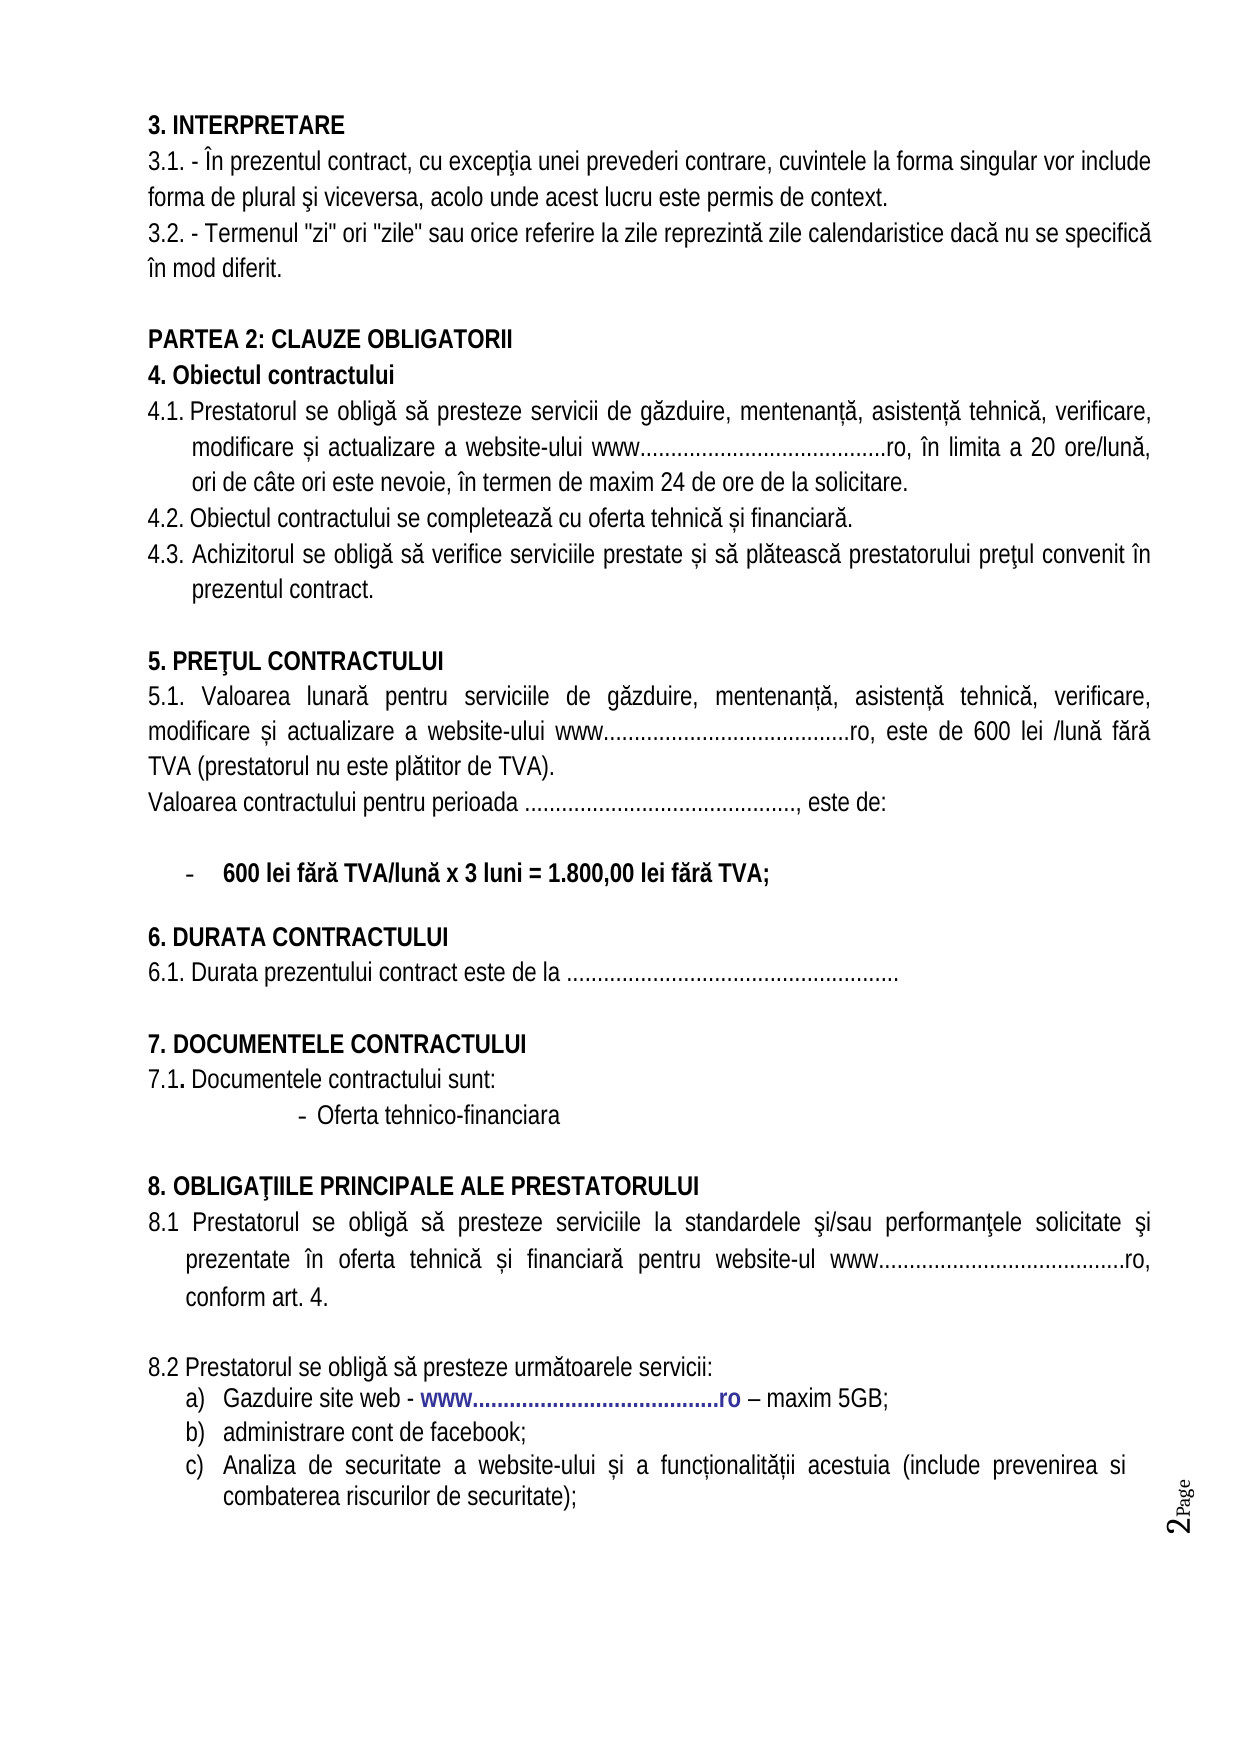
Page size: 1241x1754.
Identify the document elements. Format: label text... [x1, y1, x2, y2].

table_cell Analiza de securitate a website-ului și a funcționalității acestuia (include prevenirea si [215, 1449, 1154, 1480]
list OBLIGAŢIILE PRINCIPALE ALE PRESTATORULUI [148, 1171, 1190, 1202]
text 3.1. - În prezentul contract, cu excepţia unei prevederi contrare, cuvintele la forma singular vor include forma de plural şi viceversa, acolo unde acest lucru este permis de context. [148, 145, 1153, 212]
list Oferta tehnico-financiara [298, 1099, 1153, 1130]
table_header [1154, 1383, 1189, 1414]
table_cell combaterea riscurilor de securitate); [215, 1480, 1154, 1511]
text 6. DURATA CONTRACTULUI [148, 921, 1190, 952]
list 1. Documentele contractului sunt: [148, 1063, 1190, 1094]
table_cell [215, 1511, 421, 1567]
list 600 lei fără TVA/lună x 3 luni = 1.800,00 lei fără TVA; [185, 857, 1190, 888]
list DOCUMENTELE CONTRACTULUI [148, 1028, 1190, 1059]
table_header Gazduire site web - www........................................ro – maxim 5GB; [215, 1383, 1154, 1414]
table_cell 2Page [1154, 1480, 1189, 1567]
text 3.2. - Termenul "zi" ori "zile" sau orice referire la zile reprezintă zile calendaristice dacă nu se specifică în mod diferit. [148, 217, 1153, 283]
text PARTEA 2: CLAUZE OBLIGATORII [148, 323, 1190, 354]
table_cell c) [185, 1449, 214, 1480]
text 5. PREŢUL CONTRACTULUI [148, 644, 1190, 676]
table_cell [421, 1511, 731, 1567]
text 4.2. Obiectul contractului se completează cu oferta tehnică și financiară. [147, 502, 1153, 533]
table_cell [185, 1480, 214, 1511]
table_cell administrare cont de facebook; [215, 1416, 1154, 1449]
table_header a) [185, 1383, 214, 1414]
text 5.1. Valoarea lunară pentru serviciile de găzduire, mentenanță, asistență tehnică, verificare, modificare și actualizare a website-ului www........................................ro, este de 600 lei /lună fără TVA (prestatorul nu este plătitor de TVA). [148, 681, 1153, 782]
text 6.1. Durata prezentului contract este de la ...................................................... [148, 957, 1190, 988]
text 8.1 Prestatorul se obligă să presteze serviciile la standardele şi/sau performanţele solicitate şi prezentate în oferta tehnică și financiară pentru website-ul www........................................ro, conform art. 4. [148, 1206, 1153, 1312]
text 3. INTERPRETARE [148, 109, 1190, 141]
table_cell [185, 1511, 214, 1567]
table_cell [1154, 1449, 1189, 1480]
table_cell [731, 1511, 1154, 1567]
table_cell [1154, 1416, 1189, 1449]
text 8.2 Prestatorul se obligă să presteze următoarele servicii: [148, 1351, 1190, 1382]
table_cell b) [185, 1416, 214, 1449]
text Valoarea contractului pentru perioada ............................................, este de: [148, 786, 1190, 817]
text 4.3. Achizitorul se obligă să verifice serviciile prestate și să plătească prestatorului preţul convenit în prezentul contract. [147, 538, 1153, 604]
text 4. Obiectul contractului [148, 359, 1190, 390]
text 4.1. Prestatorul se obligă să presteze servicii de găzduire, mentenanță, asistență tehnică, verificare, modificare și actualizare a website-ului www........................................ro, în limita a 20 ore/lună, ori de câte ori este nevoie, în termen de maxim 24 de ore de la solicitare. [147, 395, 1153, 497]
